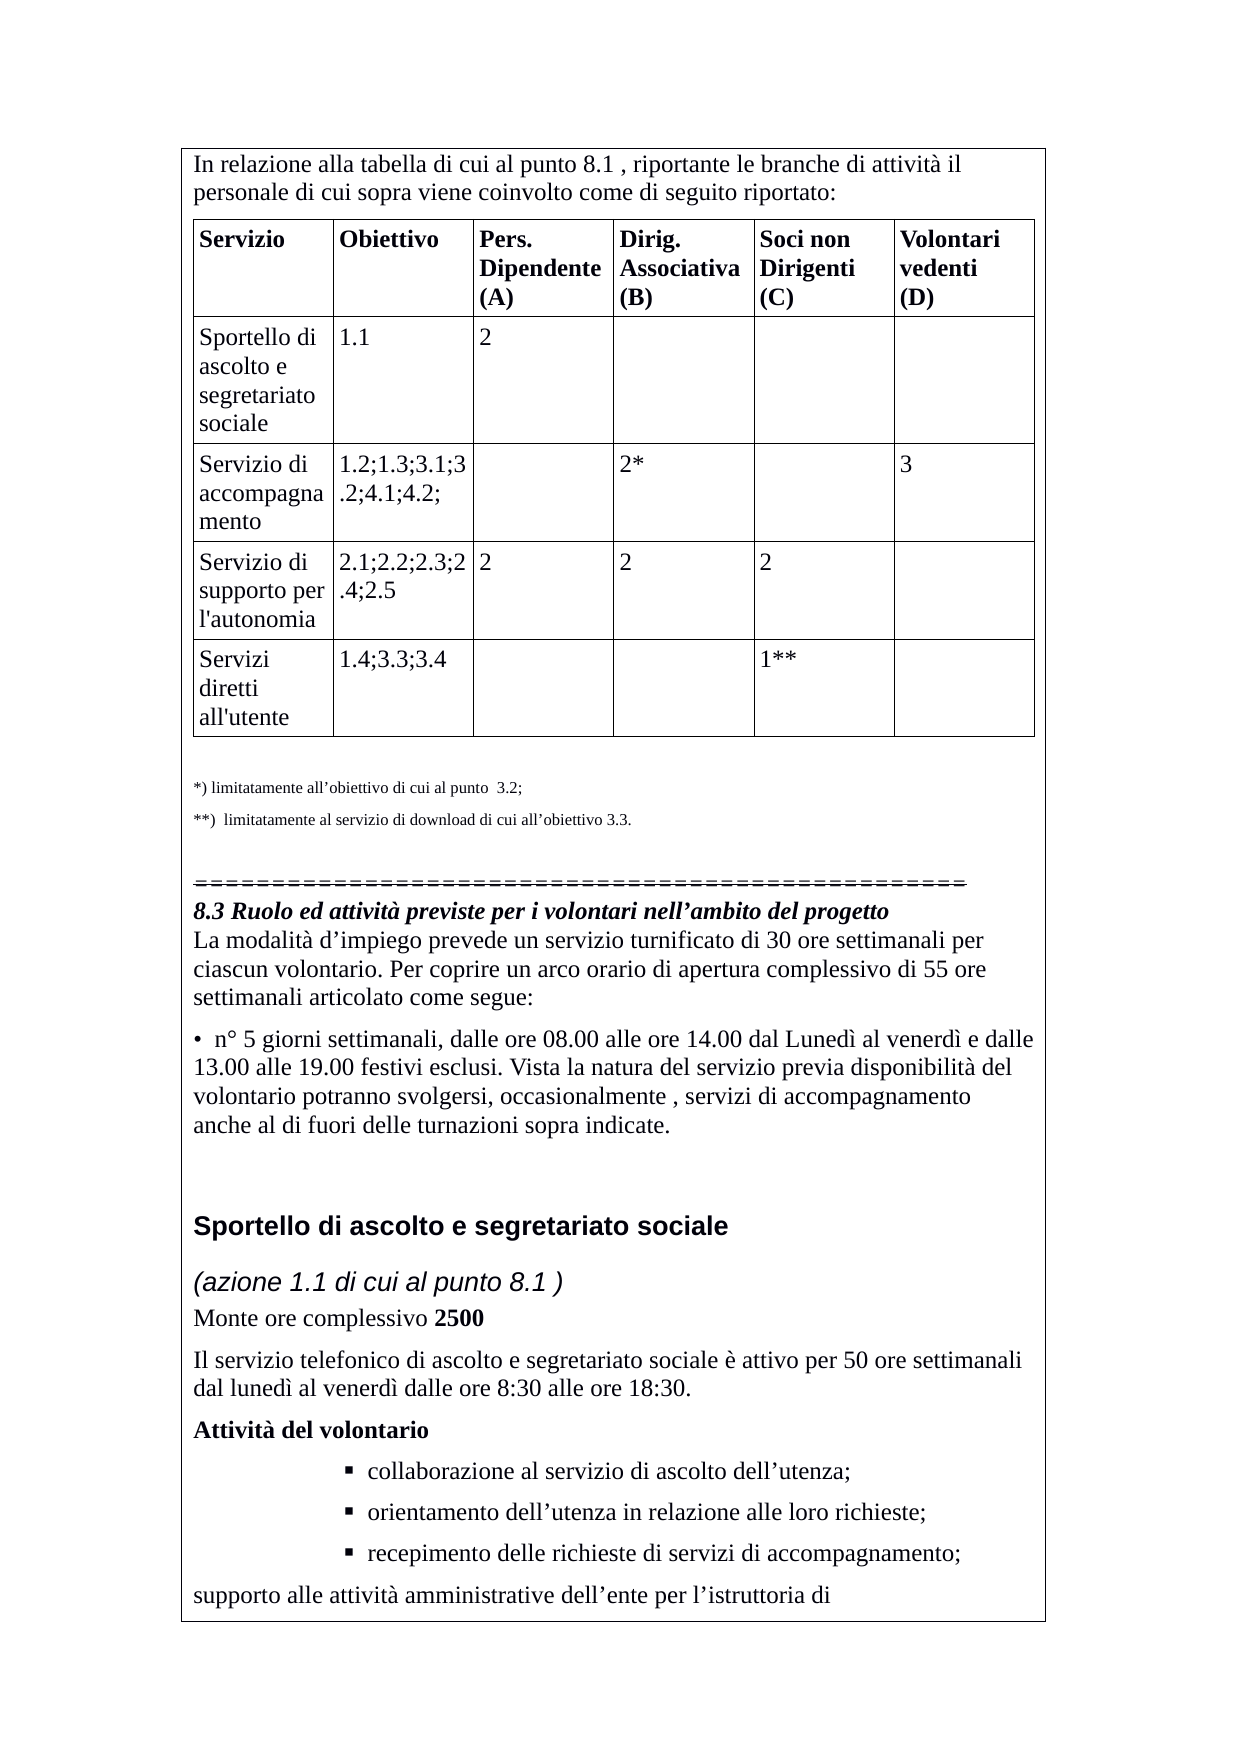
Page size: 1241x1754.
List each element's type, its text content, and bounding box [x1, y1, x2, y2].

table_header Pers. Dipendente (A) [474, 220, 613, 316]
table_header Obiettivo [334, 220, 473, 316]
table_cell [474, 444, 613, 541]
table_header Volontari vedenti (D) [895, 220, 1034, 316]
table_cell 3 [895, 444, 1034, 541]
table_cell [755, 444, 894, 541]
table_cell 2 [474, 317, 613, 443]
table_cell [755, 317, 894, 443]
table_cell [614, 317, 754, 443]
table_header Dirig. Associativa (B) [614, 220, 754, 316]
table_cell 2 [614, 542, 754, 639]
table_header Soci non Dirigenti (C) [755, 220, 894, 316]
table_cell [895, 317, 1034, 443]
table_cell Servizio di accompagnamento [194, 444, 333, 541]
table_cell Sportello di ascolto e segretariato sociale [194, 317, 333, 443]
table_cell Servizio di supporto per l'autonomia [194, 542, 333, 639]
table_cell [895, 542, 1034, 639]
table_cell 1.1 [334, 317, 473, 443]
table_cell 1.4;3.3;3.4 [334, 640, 473, 736]
table_header In relazione alla tabella di cui al punto 8.1 , riportante le branche di attività il personale di cui sopra viene coinvolto come di seguito riportato: *) limitatamente all’obiettivo di cui al punto 3.2; **) limitatamente al servizio di download di cui all’obiettivo 3.3. ================================================== 8.3 Ruolo ed attività previste per i volontari nell’ambito del progetto La modalità d’impiego prevede un servizio turnificato di 30 ore settimanali per ciascun volontario. Per coprire un arco orario di apertura complessivo di 55 ore settimanali articolato come segue: • n° 5 giorni settimanali, dalle ore 08.00 alle ore 14.00 dal Lunedì al venerdì e dalle 13.00 alle 19.00 festivi esclusi. Vista la natura del servizio previa disponibilità del volontario potranno svolgersi, occasionalmente , servizi di accompagnamento anche al di fuori delle turnazioni sopra indicate. Sportello di ascolto e segretariato sociale (azione 1.1 di cui al punto 8.1 ) Monte ore complessivo 2500 Il servizio telefonico di ascolto e segretariato sociale è attivo per 50 ore settimanali dal lunedì al venerdì dalle ore 8:30 alle ore 18:30. Attività del volontario § collaborazione al servizio di ascolto dell’utenza; § orientamento dell’utenza in relazione alle loro richieste; § recepimento delle richieste di servizi di accompagnamento; supporto alle attività amministrative dell’ente per l’istruttoria di [182, 149, 1045, 1621]
table_cell [614, 640, 754, 736]
table_cell [895, 640, 1034, 736]
table_cell 2 [474, 542, 613, 639]
table_cell 2.1;2.2;2.3;2.4;2.5 [334, 542, 473, 639]
table_cell [474, 640, 613, 736]
table_cell 2* [614, 444, 754, 541]
table_cell Servizi diretti all'utente [194, 640, 333, 736]
table_header Servizio [194, 220, 333, 316]
table_cell 2 [755, 542, 894, 639]
table_cell 1** [755, 640, 894, 736]
table_cell 1.2;1.3;3.1;3.2;4.1;4.2; [334, 444, 473, 541]
